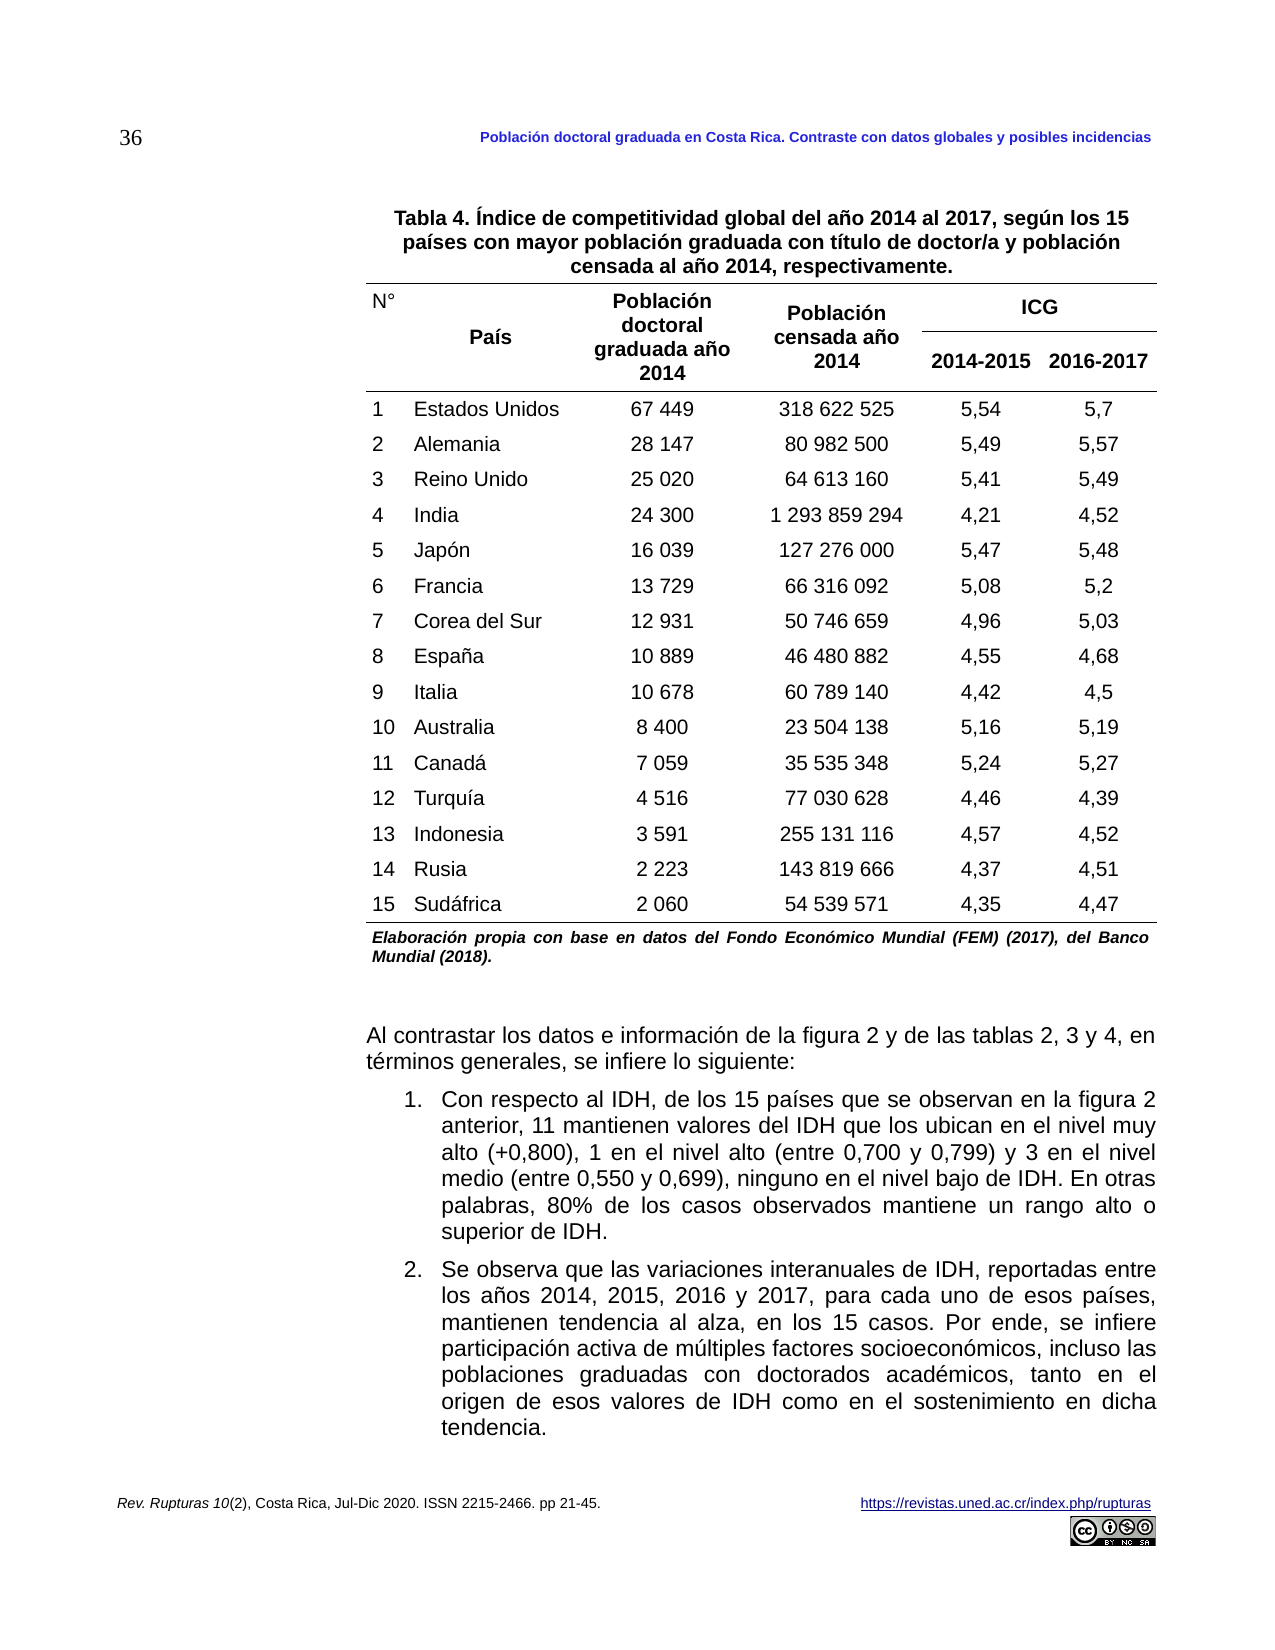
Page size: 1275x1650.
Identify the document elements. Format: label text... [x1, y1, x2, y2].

table_cell N° [366, 284, 408, 391]
table_cell 54 539 571 [751, 886, 922, 922]
table_cell 67 449 [573, 392, 751, 426]
table_cell Sudáfrica [408, 886, 573, 922]
table_cell Indonesia [408, 816, 573, 851]
table_cell 2 060 [573, 886, 751, 922]
table_cell 35 535 348 [751, 745, 922, 780]
table_cell 5,27 [1040, 745, 1157, 780]
table_cell 4,96 [922, 603, 1040, 638]
table_cell 46 480 882 [751, 639, 922, 674]
table_cell 143 819 666 [751, 851, 922, 886]
table_cell Turquía [408, 780, 573, 816]
table_cell 13 729 [573, 568, 751, 603]
table_cell 9 [366, 674, 408, 709]
table_cell 5,49 [1040, 461, 1157, 497]
table_cell Elaboración propia con base en datos del Fondo Económico Mundial (FEM) (2017), del Banco Mundial (2018). [366, 923, 1157, 972]
table_cell 127 276 000 [751, 532, 922, 568]
table_cell 255 131 116 [751, 816, 922, 851]
table_cell Reino Unido [408, 461, 573, 497]
table_cell 4,55 [922, 639, 1040, 674]
table_cell 4,39 [1040, 780, 1157, 816]
table_cell 5,03 [1040, 603, 1157, 638]
table_cell 2 [366, 426, 408, 461]
table_cell 5,19 [1040, 709, 1157, 745]
table_cell Alemania [408, 426, 573, 461]
table_cell Rusia [408, 851, 573, 886]
table_cell 80 982 500 [751, 426, 922, 461]
table_cell 10 889 [573, 639, 751, 674]
table_cell 7 059 [573, 745, 751, 780]
table_cell 4,21 [922, 497, 1040, 532]
table_cell 4,5 [1040, 674, 1157, 709]
table_cell 25 020 [573, 461, 751, 497]
table_cell 4,68 [1040, 639, 1157, 674]
table_cell 5,49 [922, 426, 1040, 461]
table_cell Estados Unidos [408, 392, 573, 426]
list Se observa que las variaciones interanuales de IDH, reportadas entre los años 2014, 2015, 2016 y 2017, para cada uno de esos países, mantienen tendencia al alza, en los 15 casos. Por ende, se infiere participación activa de múltiples factores socioeconómicos, incluso las poblaciones graduadas con doctorados académicos, tanto en el origen de esos valores de IDH como en el sostenimiento en dicha tendencia. [404, 1256, 1157, 1441]
table_cell 13 [366, 816, 408, 851]
table_cell 3 [366, 461, 408, 497]
table_cell 14 [366, 851, 408, 886]
table_cell País [408, 284, 573, 391]
table_cell 15 [366, 886, 408, 922]
table_cell Francia [408, 568, 573, 603]
table_cell 8 400 [573, 709, 751, 745]
table_cell 4,37 [922, 851, 1040, 886]
table_cell 5,2 [1040, 568, 1157, 603]
table_header Tabla 4. Índice de competitividad global del año 2014 al 2017, según los 15 países con mayor población graduada con título de doctor/a y población censada al año 2014, respectivamente. [366, 200, 1157, 283]
table_cell ICG [922, 284, 1157, 331]
table_cell Italia [408, 674, 573, 709]
table_cell 12 931 [573, 603, 751, 638]
table_cell Australia [408, 709, 573, 745]
table_cell 66 316 092 [751, 568, 922, 603]
table_cell 4,51 [1040, 851, 1157, 886]
text Al contrastar los datos e información de la figura 2 y de las tablas 2, 3 y 4, en términos generales, se infiere lo siguiente: [366, 1022, 1157, 1074]
table_cell 28 147 [573, 426, 751, 461]
table_cell Población doctoral graduada año 2014 [573, 284, 751, 391]
table_cell 5,08 [922, 568, 1040, 603]
table_cell Población censada año 2014 [751, 284, 922, 391]
table_cell 24 300 [573, 497, 751, 532]
table_cell Japón [408, 532, 573, 568]
table_cell 50 746 659 [751, 603, 922, 638]
table_cell 2016-2017 [1040, 332, 1157, 391]
table_cell 5,16 [922, 709, 1040, 745]
table_cell 64 613 160 [751, 461, 922, 497]
table_cell India [408, 497, 573, 532]
table_cell 12 [366, 780, 408, 816]
table_cell 5,24 [922, 745, 1040, 780]
table_cell 4,35 [922, 886, 1040, 922]
table_cell 23 504 138 [751, 709, 922, 745]
table_cell 1 [366, 392, 408, 426]
table_cell 5,57 [1040, 426, 1157, 461]
table_cell 10 678 [573, 674, 751, 709]
table_cell 8 [366, 639, 408, 674]
table_cell 10 [366, 709, 408, 745]
table_cell 4 [366, 497, 408, 532]
table_cell 5,7 [1040, 392, 1157, 426]
table_cell 5,54 [922, 392, 1040, 426]
table_cell 4,46 [922, 780, 1040, 816]
table_cell 4,57 [922, 816, 1040, 851]
table_cell 6 [366, 568, 408, 603]
table_cell 7 [366, 603, 408, 638]
table_cell 11 [366, 745, 408, 780]
table_cell 5,47 [922, 532, 1040, 568]
table_cell 5 [366, 532, 408, 568]
table_cell 4,52 [1040, 816, 1157, 851]
table_cell Corea del Sur [408, 603, 573, 638]
table_cell 1 293 859 294 [751, 497, 922, 532]
table_cell 318 622 525 [751, 392, 922, 426]
table_cell 77 030 628 [751, 780, 922, 816]
table_cell 4,47 [1040, 886, 1157, 922]
list Con respecto al IDH, de los 15 países que se observan en la figura 2 anterior, 11 mantienen valores del IDH que los ubican en el nivel muy alto (+0,800), 1 en el nivel alto (entre 0,700 y 0,799) y 3 en el nivel medio (entre 0,550 y 0,699), ninguno en el nivel bajo de IDH. En otras palabras, 80% de los casos observados mantiene un rango alto o superior de IDH. [404, 1086, 1157, 1244]
table_cell 3 591 [573, 816, 751, 851]
table_cell 5,41 [922, 461, 1040, 497]
table_cell 4 516 [573, 780, 751, 816]
table_cell España [408, 639, 573, 674]
table_cell 5,48 [1040, 532, 1157, 568]
picture [1070, 1516, 1156, 1546]
table_cell 16 039 [573, 532, 751, 568]
table_cell 60 789 140 [751, 674, 922, 709]
table_cell 4,52 [1040, 497, 1157, 532]
table_cell 2 223 [573, 851, 751, 886]
table_cell 2014-2015 [922, 332, 1040, 391]
table_cell Canadá [408, 745, 573, 780]
table_cell 4,42 [922, 674, 1040, 709]
